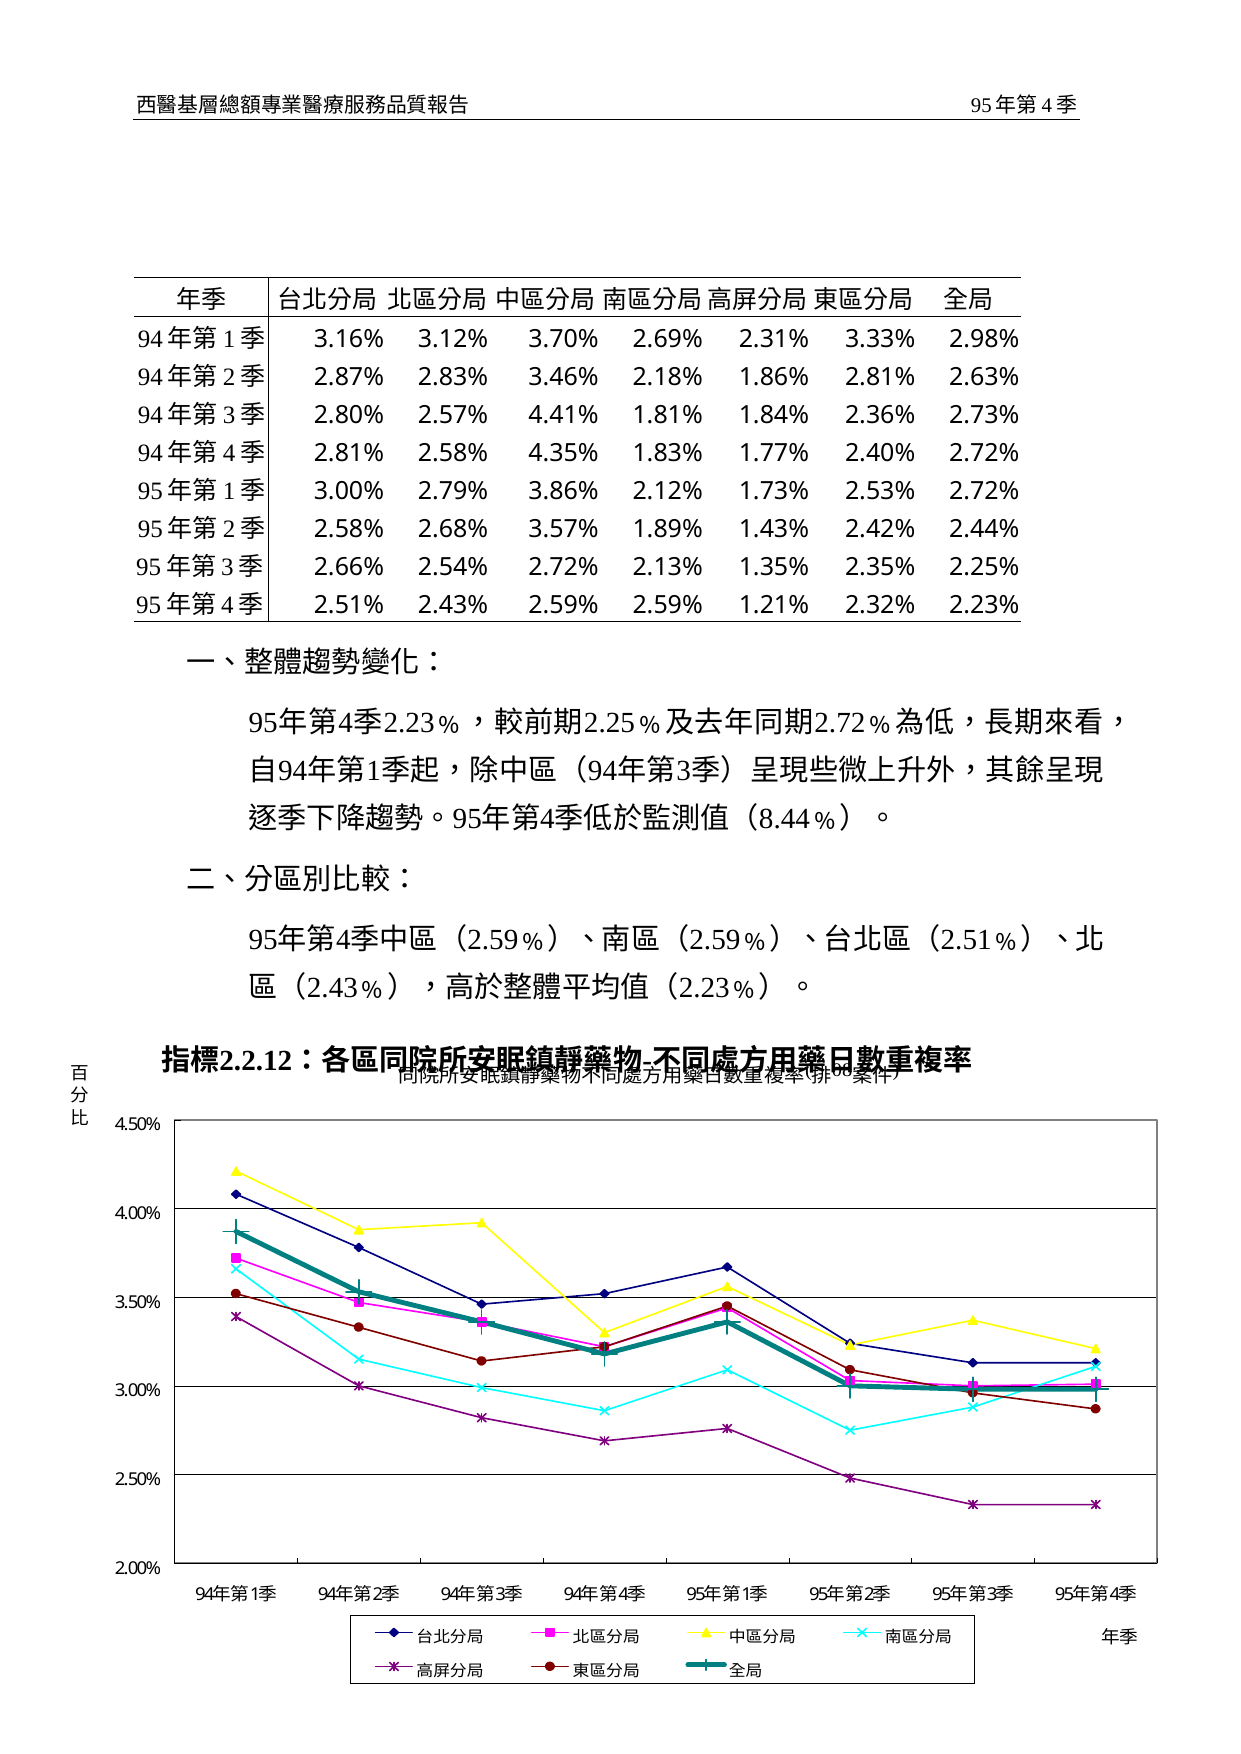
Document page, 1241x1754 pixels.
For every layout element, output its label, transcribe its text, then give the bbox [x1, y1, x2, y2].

table_cell 95年第4季 [134, 583, 268, 621]
table_cell 2.80% [269, 393, 385, 431]
table_cell 1.81% [600, 393, 704, 431]
table_cell 3.12% [385, 317, 489, 355]
table_cell 2.58% [385, 431, 489, 469]
table_cell 1.89% [600, 507, 704, 545]
table_cell 4.41% [490, 393, 600, 431]
table_cell 1.43% [704, 507, 810, 545]
table_cell 2.40% [810, 431, 917, 469]
table_cell 2.57% [385, 393, 489, 431]
table_cell 2.81% [269, 431, 385, 469]
table_cell 2.25% [917, 545, 1021, 583]
table_cell 2.32% [810, 583, 917, 621]
table_cell 2.53% [810, 469, 917, 507]
table_cell 94年第2季 [134, 355, 268, 393]
table_cell 2.59% [600, 583, 704, 621]
table_cell 2.18% [600, 355, 704, 393]
text 二、分區別比較： [186, 851, 1104, 899]
table_cell 2.83% [385, 355, 489, 393]
table_cell 95年第2季 [134, 507, 268, 545]
table_cell 1.73% [704, 469, 810, 507]
table_cell 2.59% [490, 583, 600, 621]
table_cell 1.84% [704, 393, 810, 431]
table_cell 2.43% [385, 583, 489, 621]
table_cell 2.69% [600, 317, 704, 355]
table_cell 95年第3季 [134, 545, 268, 583]
table_cell 1.77% [704, 431, 810, 469]
table_header 南區分局 [600, 278, 704, 316]
table_cell 2.44% [917, 507, 1021, 545]
table_cell 2.72% [917, 431, 1021, 469]
table_cell 2.79% [385, 469, 489, 507]
table_cell 1.35% [704, 545, 810, 583]
table_cell 2.58% [269, 507, 385, 545]
table_cell 3.00% [269, 469, 385, 507]
table_cell 3.33% [810, 317, 917, 355]
table_cell 2.12% [600, 469, 704, 507]
table_header 全局 [917, 278, 1021, 316]
table_cell 2.72% [917, 469, 1021, 507]
table_cell 3.57% [490, 507, 600, 545]
text 95年第4季中區（2.59﹪）、南區（2.59﹪）、台北區（2.51﹪）、北區（2.43﹪），高於整體平均值（2.23﹪）。 [248, 911, 1104, 1007]
table_cell 4.35% [490, 431, 600, 469]
table_cell 3.46% [490, 355, 600, 393]
table_cell 94年第3季 [134, 393, 268, 431]
table_cell 2.23% [917, 583, 1021, 621]
table_cell 2.36% [810, 393, 917, 431]
table_cell 2.54% [385, 545, 489, 583]
table_cell 2.35% [810, 545, 917, 583]
table_cell 2.42% [810, 507, 917, 545]
table_cell 2.68% [385, 507, 489, 545]
table_header 北區分局 [385, 278, 489, 316]
table_cell 2.63% [917, 355, 1021, 393]
text 95年第4季2.23﹪，較前期2.25﹪及去年同期2.72﹪為低，長期來看，自94年第1季起，除中區（94年第3季）呈現些微上升外，其餘呈現逐季下降趨勢。95年第4季低於監測值（8.44﹪）。 [248, 694, 1104, 838]
table_header 高屏分局 [704, 278, 810, 316]
table_cell 2.31% [704, 317, 810, 355]
table_cell 3.70% [490, 317, 600, 355]
table_cell 2.87% [269, 355, 385, 393]
table_cell 2.51% [269, 583, 385, 621]
table_header 年季 [134, 278, 268, 316]
table_cell 94年第4季 [134, 431, 268, 469]
table_header 台北分局 [269, 278, 385, 316]
table_cell 3.16% [269, 317, 385, 355]
table_cell 1.21% [704, 583, 810, 621]
text 一、整體趨勢變化： [186, 634, 1104, 682]
table_cell 2.66% [269, 545, 385, 583]
table_cell 2.73% [917, 393, 1021, 431]
table_cell 3.86% [490, 469, 600, 507]
table_cell 1.83% [600, 431, 704, 469]
table_cell 2.98% [917, 317, 1021, 355]
table_cell 2.81% [810, 355, 917, 393]
table_cell 95年第1季 [134, 469, 268, 507]
table_cell 1.86% [704, 355, 810, 393]
table_cell 2.72% [490, 545, 600, 583]
table_cell 94年第1季 [134, 317, 268, 355]
text 指標2.2.12：各區同院所安眠鎮靜藥物-不同處方用藥日數重複率 [161, 1032, 1104, 1080]
table_header 東區分局 [810, 278, 917, 316]
table_cell 2.13% [600, 545, 704, 583]
table_header 中區分局 [490, 278, 600, 316]
